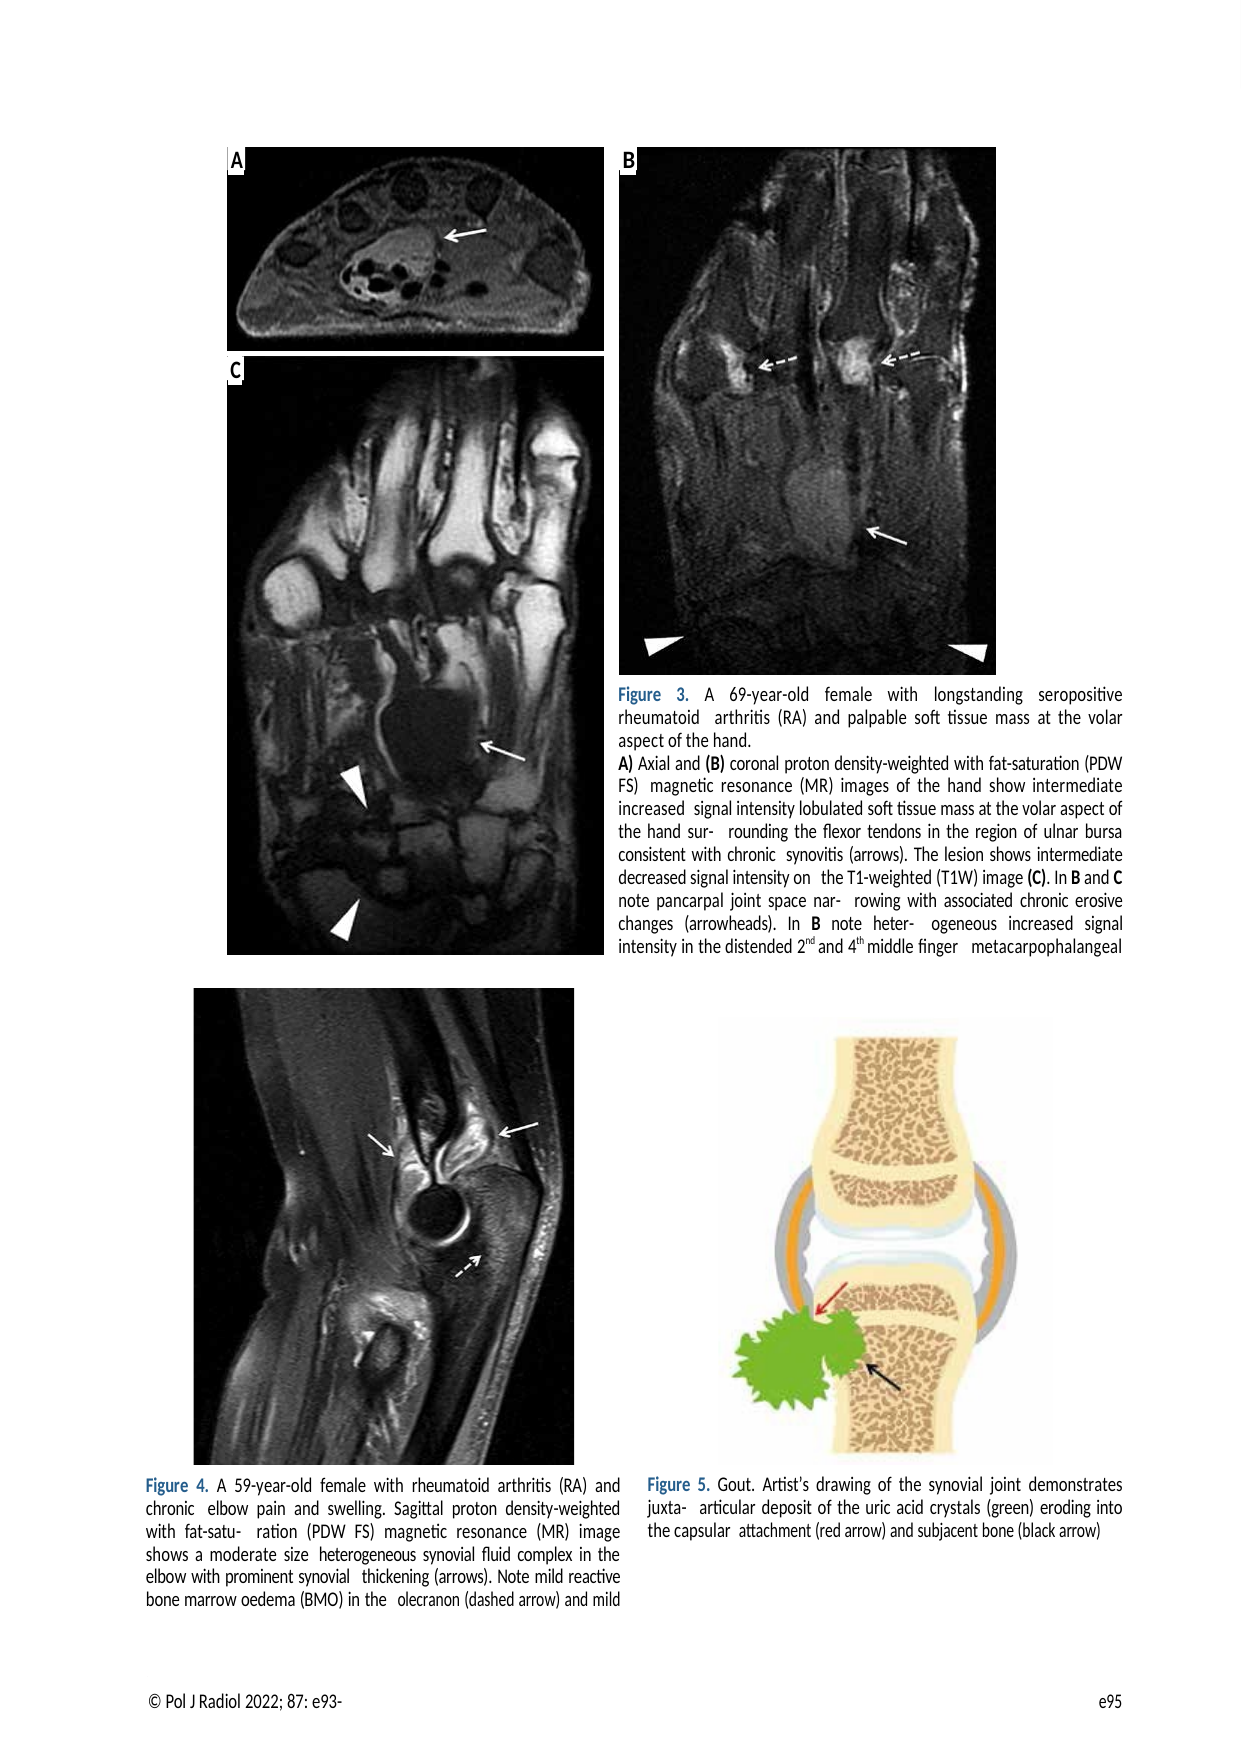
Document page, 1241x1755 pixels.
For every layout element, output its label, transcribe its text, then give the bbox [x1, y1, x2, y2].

text Figure 3. A 69-year-old female with longstanding seropositive rheumatoid arthritis (RA) and palpable soft tissue mass at the volar aspect of the hand. [618, 683, 1122, 752]
text © Pol J Radiol 2022; 87: e93-e112 [148, 1689, 367, 1714]
text Figure 4. A 59-year-old female with rheumatoid arthritis (RA) and chronic elbow pain and swelling. Sagittal proton density-weighted with fat-satu- ration (PDW FS) magnetic resonance (MR) image shows a moderate size heterogeneous synovial fluid complex in the elbow with prominent synovial thickening (arrows). Note mild reactive bone marrow oedema (BMO) in the olecranon (dashed arrow) and mild periarticular soft-tissue oedema [146, 1474, 621, 1613]
text A) Axial and (B) coronal proton density-weighted with fat-saturation (PDW FS) magnetic resonance (MR) images of the hand show intermediate increased signal intensity lobulated soft tissue mass at the volar aspect of the hand sur- rounding the flexor tendons in the region of ulnar bursa consistent with chronic synovitis (arrows). The lesion shows intermediate decreased signal intensity on the T1-weighted (T1W) image (C). In B and C note pancarpal joint space nar- rowing with associated chronic erosive changes (arrowheads). In B note heter- ogeneous increased signal intensity in the distended 2nd and 4th middle finger metacarpophalangeal (MCP) joints, in keeping with chronic active synovitis (dashed arrows) [618, 752, 1123, 960]
text B [622, 146, 636, 174]
text e95 [1098, 1689, 1124, 1714]
text C [230, 356, 242, 384]
text Figure 5. Gout. Artist’s drawing of the synovial joint demonstrates juxta- articular deposit of the uric acid crystals (green) eroding into the capsular attachment (red arrow) and subjacent bone (black arrow) [647, 1473, 1123, 1542]
text A [231, 146, 244, 174]
